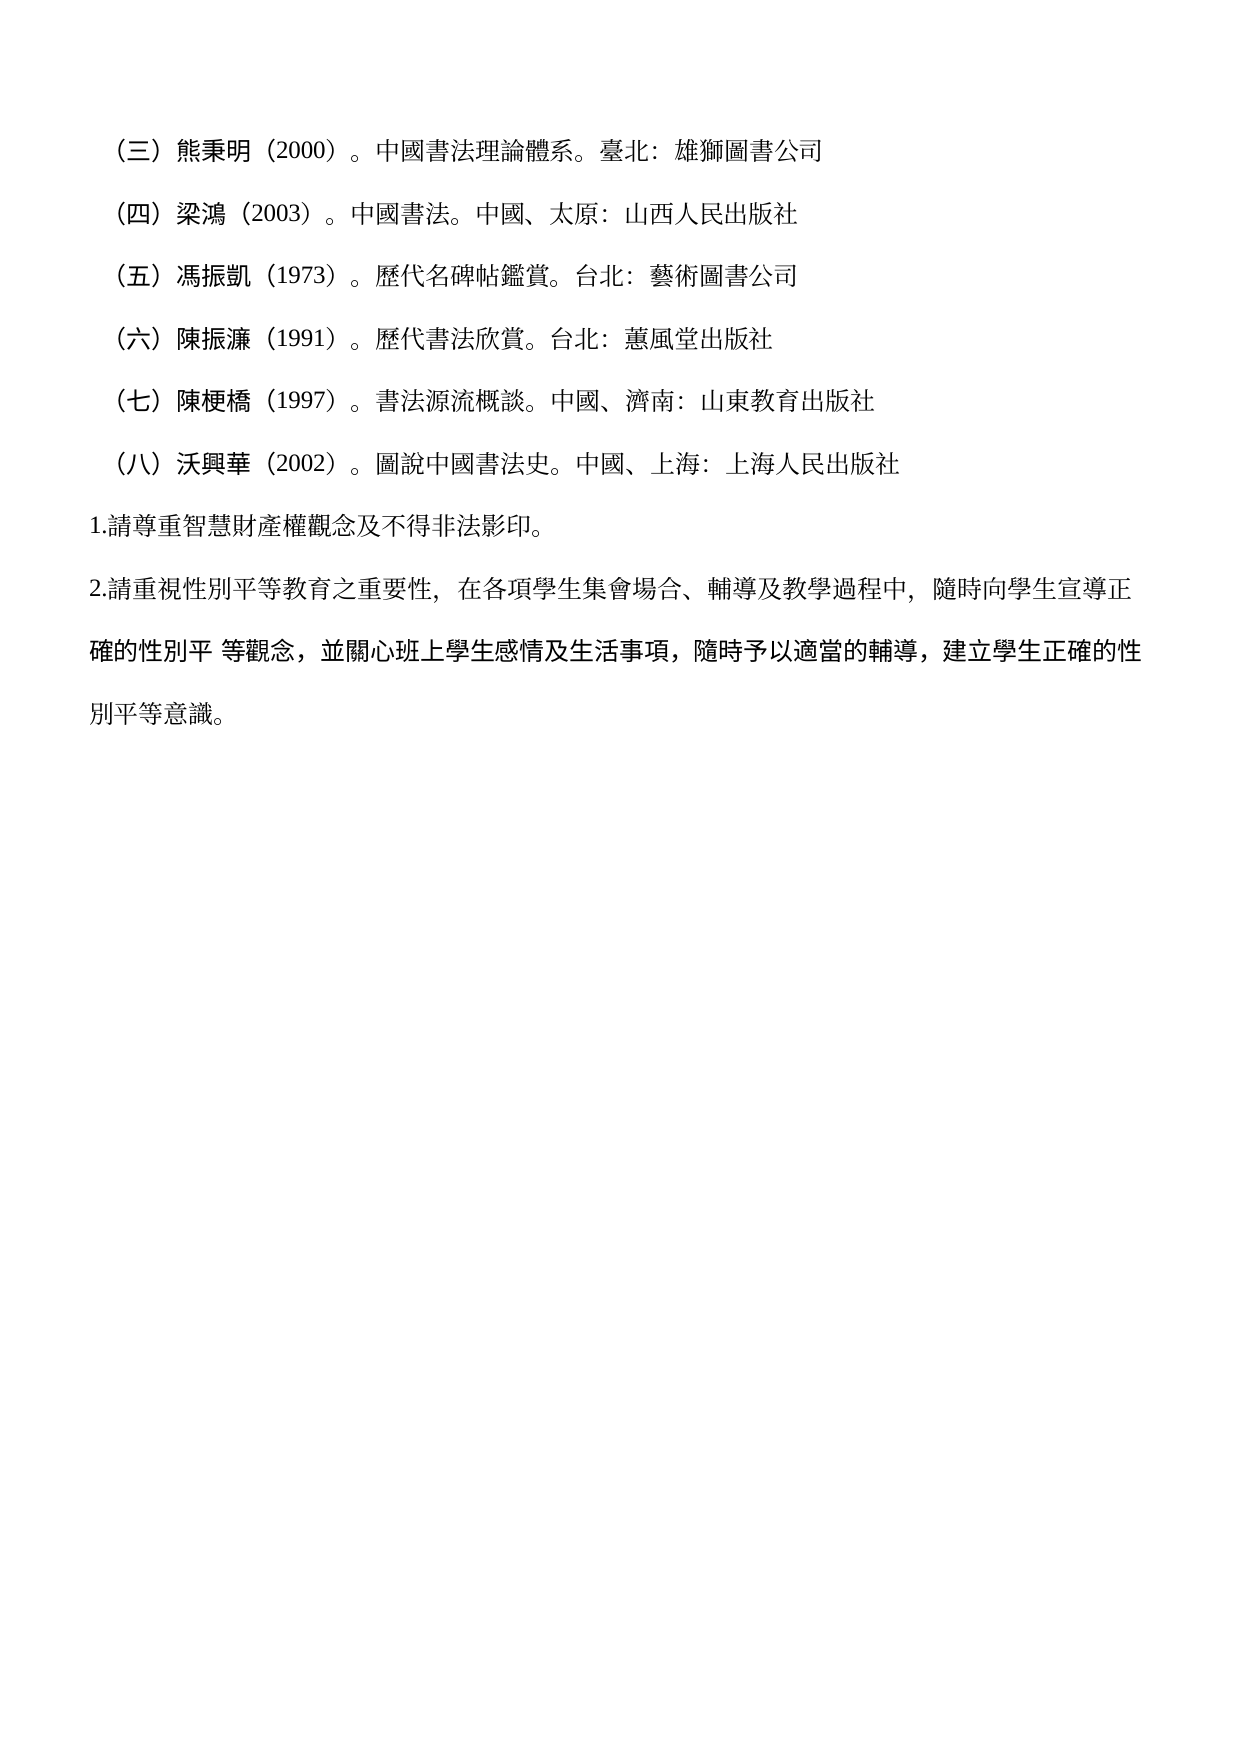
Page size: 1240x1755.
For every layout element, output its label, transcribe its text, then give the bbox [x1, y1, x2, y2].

text （八）沃興華（2002）。圖說中國書法史。中國、上海：上海人民出版社 [89, 421, 1195, 483]
text 1.請尊重智慧財產權觀念及不得非法影印。 [89, 483, 1195, 546]
text （三）熊秉明（2000）。中國書法理論體系。臺北：雄獅圖書公司 [89, 108, 1195, 171]
text 確的性別平 等觀念，並關心班上學生感情及生活事項，隨時予以適當的輔導，建立學生正確的性 [89, 608, 1195, 671]
text （五）馮振凱（1973）。歷代名碑帖鑑賞。台北：藝術圖書公司 [89, 233, 1195, 296]
text （四）梁鴻（2003）。中國書法。中國、太原：山西人民出版社 [89, 171, 1195, 233]
text 別平等意識。 [89, 671, 1195, 733]
text 2.請重視性別平等教育之重要性，在各項學生集會場合、輔導及教學過程中，隨時向學生宣導正 [89, 546, 1195, 608]
text （七）陳梗橋（1997）。書法源流概談。中國、濟南：山東教育出版社 [89, 358, 1195, 421]
text （六）陳振濂（1991）。歷代書法欣賞。台北：蕙風堂出版社 [89, 296, 1195, 358]
